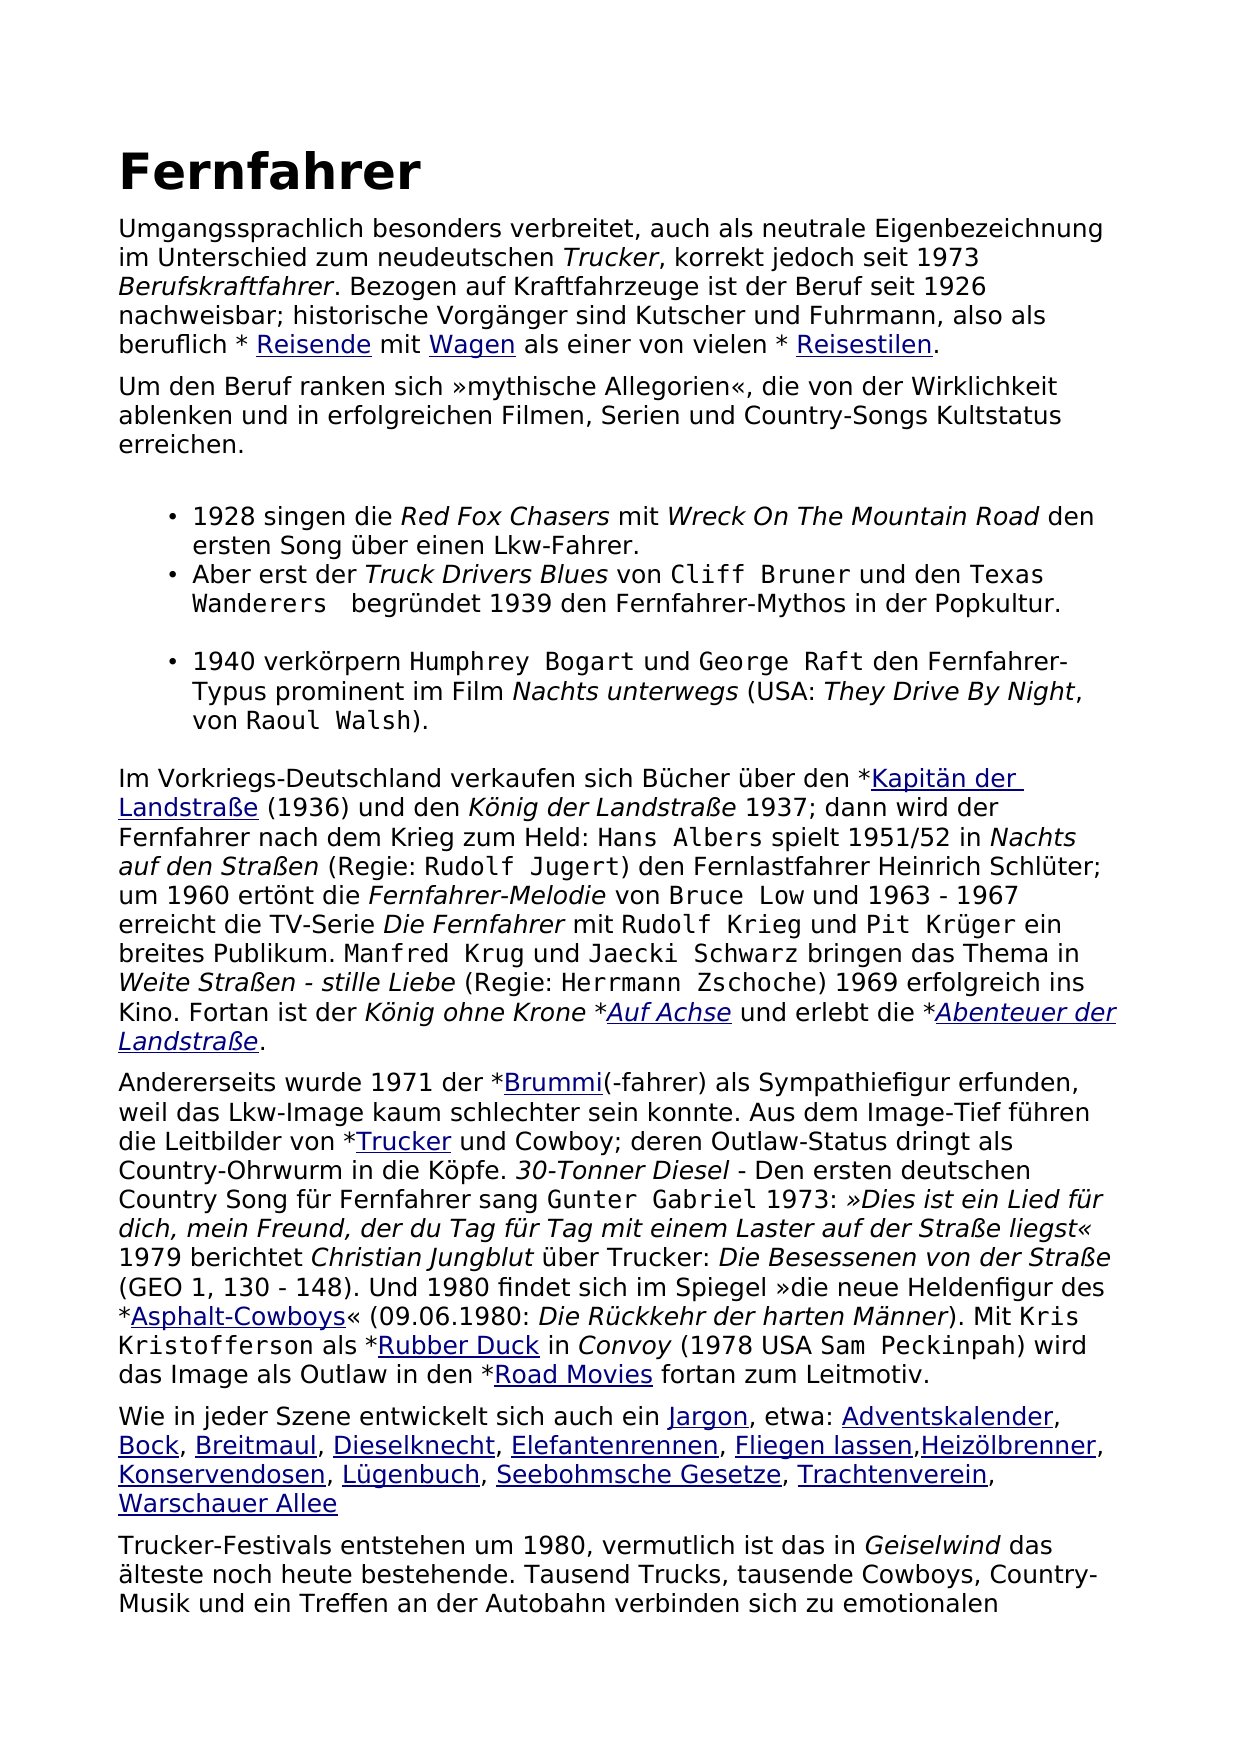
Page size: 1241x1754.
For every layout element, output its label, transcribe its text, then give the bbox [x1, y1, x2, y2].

list 1928 singen die Red Fox Chasers mit Wreck On The Mountain Road den ersten Song über einen Lkw-Fahrer. [177, 502, 1122, 560]
list 1940 verkörpern Humphrey Bogart und George Raft den Fernfahrer-Typus prominent im Film Nachts unterwegs (USA: They Drive By Night, von Raoul Walsh). [177, 647, 1122, 735]
list Aber erst der Truck Drivers Blues von Cliff Bruner und den Texas Wanderers begründet 1939 den Fernfahrer-Mythos in der Popkultur. [177, 560, 1122, 647]
text Andererseits wurde 1971 der *Brummi(-fahrer) als Sympathiefigur erfunden, weil das Lkw-Image kaum schlechter sein konnte. Aus dem Image-Tief führen die Leitbilder von *Trucker und Cowboy; deren Outlaw-Status dringt als Country-Ohrwurm in die Köpfe. 30-Tonner Diesel - Den ersten deutschen Country Song für Fernfahrer sang Gunter Gabriel 1973: »Dies ist ein Lied für dich, mein Freund, der du Tag für Tag mit einem Laster auf der Straße liegst« 1979 berichtet Christian Jungblut über Trucker: Die Besessenen von der Straße (GEO 1, 130 - 148). Und 1980 findet sich im Spiegel »die neue Heldenfigur des *Asphalt-Cowboys« (09.06.1980: Die Rückkehr der harten Männer). Mit Kris Kristofferson als *Rubber Duck in Convoy (1978 USA Sam Peckinpah) wird das Image als Outlaw in den *Road Movies fortan zum Leitmotiv. [118, 1069, 1122, 1389]
text Um den Beruf ranken sich »mythische Allegorien«, die von der Wirklichkeit ablenken und in erfolgreichen Filmen, Serien und Country-Songs Kultstatus erreichen. [118, 372, 1122, 460]
text Trucker-Festivals entstehen um 1980, vermutlich ist das in Geiselwind das älteste noch heute bestehende. Tausend Trucks, tausende Cowboys, Country-Musik und ein Treffen an der Autobahn verbinden sich zu emotionalen [118, 1531, 1122, 1619]
subtitle Fernfahrer [118, 143, 1122, 201]
text Wie in jeder Szene entwickelt sich auch ein Jargon, etwa: Adventskalender, Bock, Breitmaul, Dieselknecht, Elefantenrennen, Fliegen lassen,Heizölbrenner, Konservendosen, Lügenbuch, Seebohmsche Gesetze, Trachtenverein, Warschauer Allee [118, 1402, 1122, 1519]
text Im Vorkriegs-Deutschland verkaufen sich Bücher über den *Kapitän der Landstraße (1936) und den König der Landstraße 1937; dann wird der Fernfahrer nach dem Krieg zum Held: Hans Albers spielt 1951/52 in Nachts auf den Straßen (Regie: Rudolf Jugert) den Fernlastfahrer Heinrich Schlüter; um 1960 ertönt die Fernfahrer-Melodie von Bruce Low und 1963 - 1967 erreicht die TV-Serie Die Fernfahrer mit Rudolf Krieg und Pit Krüger ein breites Publikum. Manfred Krug und Jaecki Schwarz bringen das Thema in Weite Straßen - stille Liebe (Regie: Herrmann Zschoche) 1969 erfolgreich ins Kino. Fortan ist der König ohne Krone *Auf Achse und erlebt die *Abenteuer der Landstraße. [118, 764, 1122, 1056]
text Umgangssprachlich besonders verbreitet, auch als neutrale Eigenbezeichnung im Unterschied zum neudeutschen Trucker, korrekt jedoch seit 1973 Berufskraftfahrer. Bezogen auf Kraftfahrzeuge ist der Beruf seit 1926 nachweisbar; historische Vorgänger sind Kutscher und Fuhrmann, also als beruflich * Reisende mit Wagen als einer von vielen * Reisestilen. [118, 214, 1122, 360]
